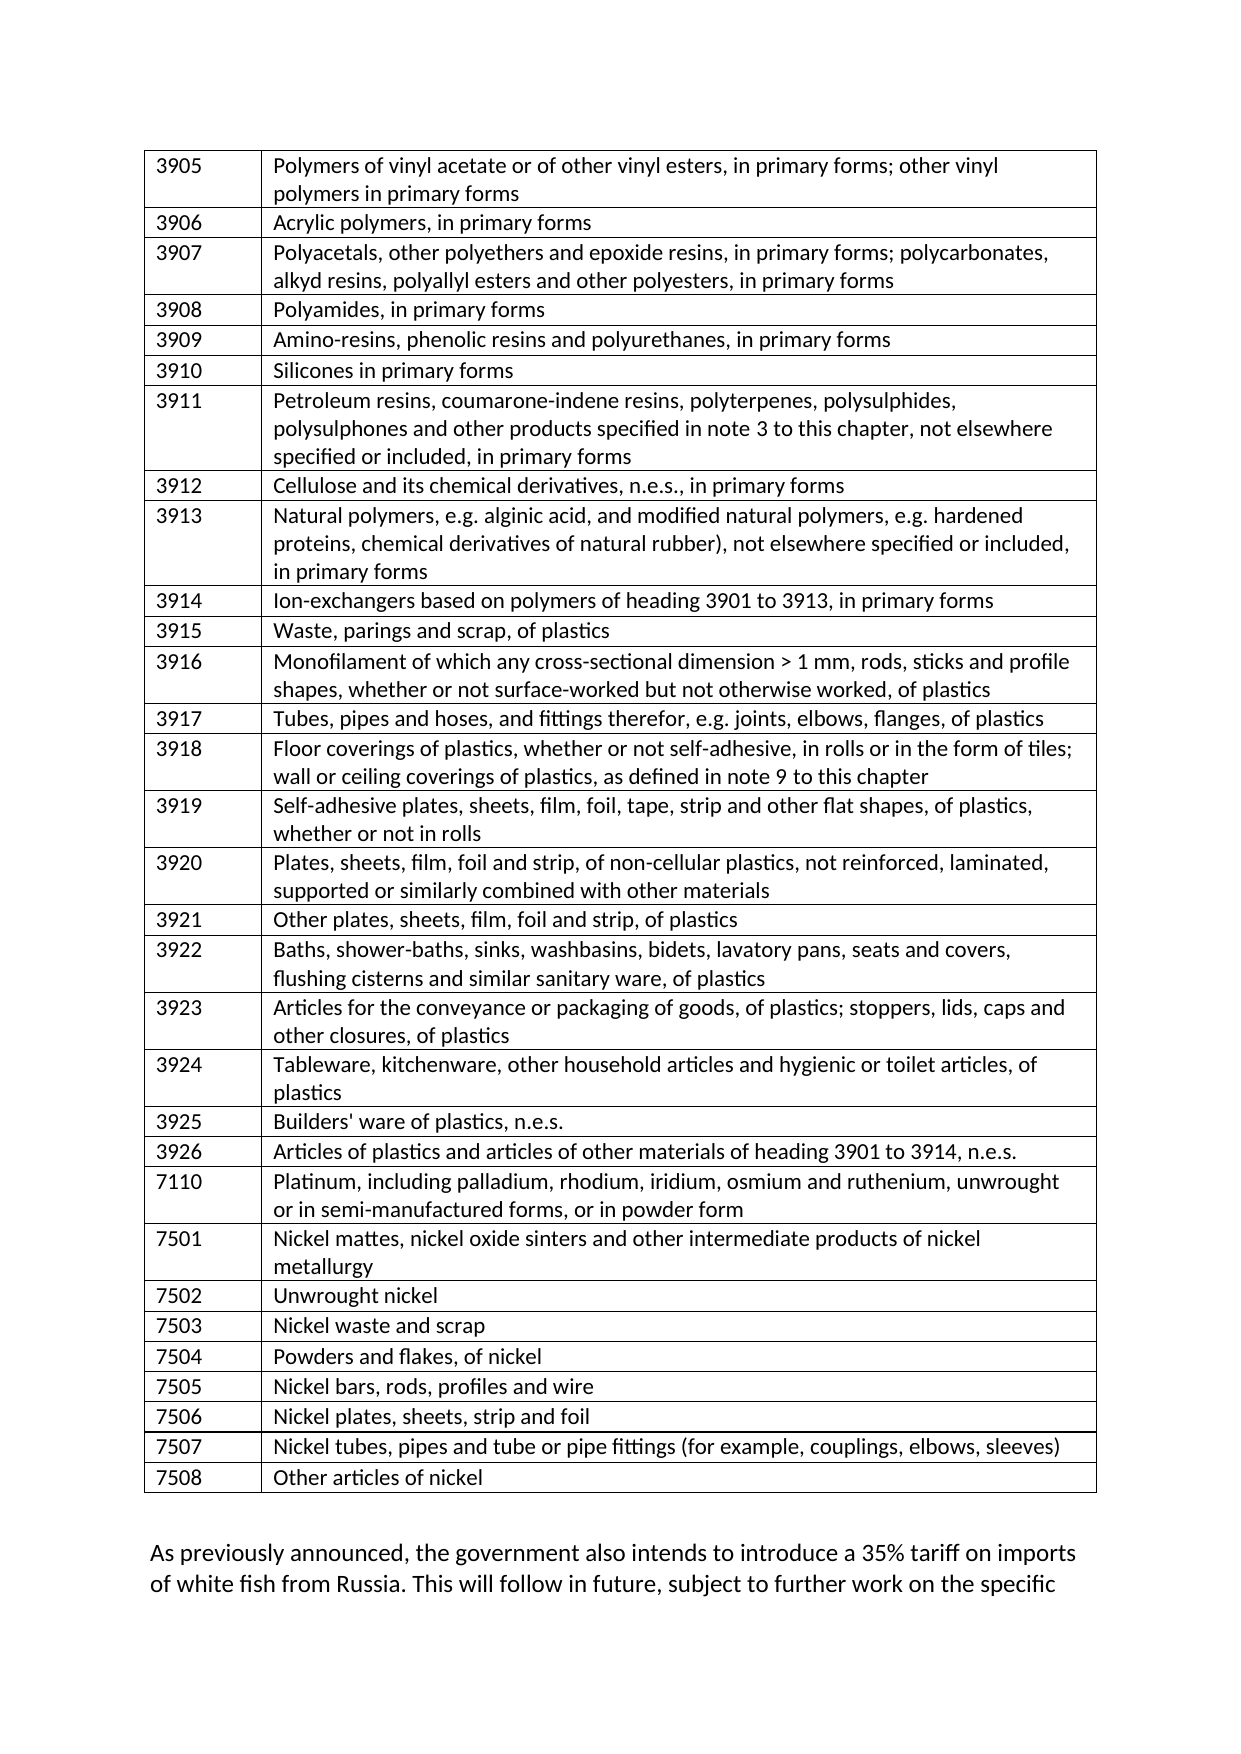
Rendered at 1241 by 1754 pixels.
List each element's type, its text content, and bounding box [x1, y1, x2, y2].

table_cell 7505 [145, 1372, 261, 1401]
table_cell Ion-exchangers based on polymers of heading 3901 to 3913, in primary forms [262, 586, 1096, 616]
table_cell Platinum, including palladium, rhodium, iridium, osmium and ruthenium, unwrought or in semi-manufactured forms, or in powder form [262, 1167, 1096, 1223]
table_cell Natural polymers, e.g. alginic acid, and modified natural polymers, e.g. hardened proteins, chemical derivatives of natural rubber), not elsewhere specified or included, in primary forms [262, 501, 1096, 585]
table_cell Builders' ware of plastics, n.e.s. [262, 1107, 1096, 1136]
table_cell 7110 [145, 1167, 261, 1223]
table_cell Articles for the conveyance or packaging of goods, of plastics; stoppers, lids, caps and other closures, of plastics [262, 993, 1096, 1049]
table_cell 3911 [145, 386, 261, 470]
table_cell 7506 [145, 1402, 261, 1431]
table_cell 7508 [145, 1463, 261, 1492]
table_cell 3909 [145, 326, 261, 355]
table_cell 7501 [145, 1224, 261, 1280]
table_cell Waste, parings and scrap, of plastics [262, 617, 1096, 646]
table_cell 3920 [145, 848, 261, 904]
table_cell 3919 [145, 791, 261, 847]
table_cell Other articles of nickel [262, 1463, 1096, 1492]
table_cell Polyacetals, other polyethers and epoxide resins, in primary forms; polycarbonates, alkyd resins, polyallyl esters and other polyesters, in primary forms [262, 238, 1096, 294]
table_cell 3915 [145, 617, 261, 646]
table_cell Nickel tubes, pipes and tube or pipe fittings (for example, couplings, elbows, sleeves) [262, 1433, 1096, 1462]
table_cell 3907 [145, 238, 261, 294]
table_cell Nickel bars, rods, profiles and wire [262, 1372, 1096, 1401]
table_cell 3924 [145, 1050, 261, 1106]
table_cell Self-adhesive plates, sheets, film, foil, tape, strip and other flat shapes, of plastics, whether or not in rolls [262, 791, 1096, 847]
table_cell 7504 [145, 1342, 261, 1371]
table_cell 7503 [145, 1312, 261, 1341]
table_cell Nickel mattes, nickel oxide sinters and other intermediate products of nickel metallurgy [262, 1224, 1096, 1280]
table_cell Polymers of vinyl acetate or of other vinyl esters, in primary forms; other vinyl polymers in primary forms [262, 151, 1096, 207]
table_cell Cellulose and its chemical derivatives, n.e.s., in primary forms [262, 471, 1096, 500]
table_cell 3925 [145, 1107, 261, 1136]
table_cell 3917 [145, 704, 261, 733]
table_cell Silicones in primary forms [262, 356, 1096, 385]
table_cell 3926 [145, 1137, 261, 1166]
table_cell 3913 [145, 501, 261, 585]
table_cell 3905 [145, 151, 261, 207]
table_cell Powders and flakes, of nickel [262, 1342, 1096, 1371]
table_cell Petroleum resins, coumarone-indene resins, polyterpenes, polysulphides, polysulphones and other products specified in note 3 to this chapter, not elsewhere specified or included, in primary forms [262, 386, 1096, 470]
table_cell Acrylic polymers, in primary forms [262, 208, 1096, 237]
table_cell 3923 [145, 993, 261, 1049]
table_cell Unwrought nickel [262, 1281, 1096, 1311]
table_cell 3912 [145, 471, 261, 500]
table_cell Articles of plastics and articles of other materials of heading 3901 to 3914, n.e.s. [262, 1137, 1096, 1166]
table_cell 3921 [145, 905, 261, 934]
table_cell Tubes, pipes and hoses, and fittings therefor, e.g. joints, elbows, flanges, of plastics [262, 704, 1096, 733]
table_cell Nickel waste and scrap [262, 1312, 1096, 1341]
table_cell 3916 [145, 647, 261, 703]
table_cell Polyamides, in primary forms [262, 295, 1096, 324]
table_cell 3914 [145, 586, 261, 616]
table_cell 7502 [145, 1281, 261, 1311]
table_cell Nickel plates, sheets, strip and foil [262, 1402, 1096, 1431]
table_cell 3906 [145, 208, 261, 237]
table_cell 3922 [145, 936, 261, 992]
table_cell Tableware, kitchenware, other household articles and hygienic or toilet articles, of plastics [262, 1050, 1096, 1106]
text As previously announced, the government also intends to introduce a 35% tariff on imports of white fish from Russia. This will follow in future, subject to further work on the specific [150, 1538, 1090, 1599]
table_cell Other plates, sheets, film, foil and strip, of plastics [262, 905, 1096, 934]
table_cell 3918 [145, 734, 261, 790]
table_cell Floor coverings of plastics, whether or not self-adhesive, in rolls or in the form of tiles; wall or ceiling coverings of plastics, as defined in note 9 to this chapter [262, 734, 1096, 790]
table_cell Amino-resins, phenolic resins and polyurethanes, in primary forms [262, 326, 1096, 355]
table_cell 7507 [145, 1433, 261, 1462]
table_cell Monofilament of which any cross-sectional dimension > 1 mm, rods, sticks and profile shapes, whether or not surface-worked but not otherwise worked, of plastics [262, 647, 1096, 703]
table_cell 3908 [145, 295, 261, 324]
table_cell Plates, sheets, film, foil and strip, of non-cellular plastics, not reinforced, laminated, supported or similarly combined with other materials [262, 848, 1096, 904]
table_cell 3910 [145, 356, 261, 385]
table_cell Baths, shower-baths, sinks, washbasins, bidets, lavatory pans, seats and covers, flushing cisterns and similar sanitary ware, of plastics [262, 936, 1096, 992]
